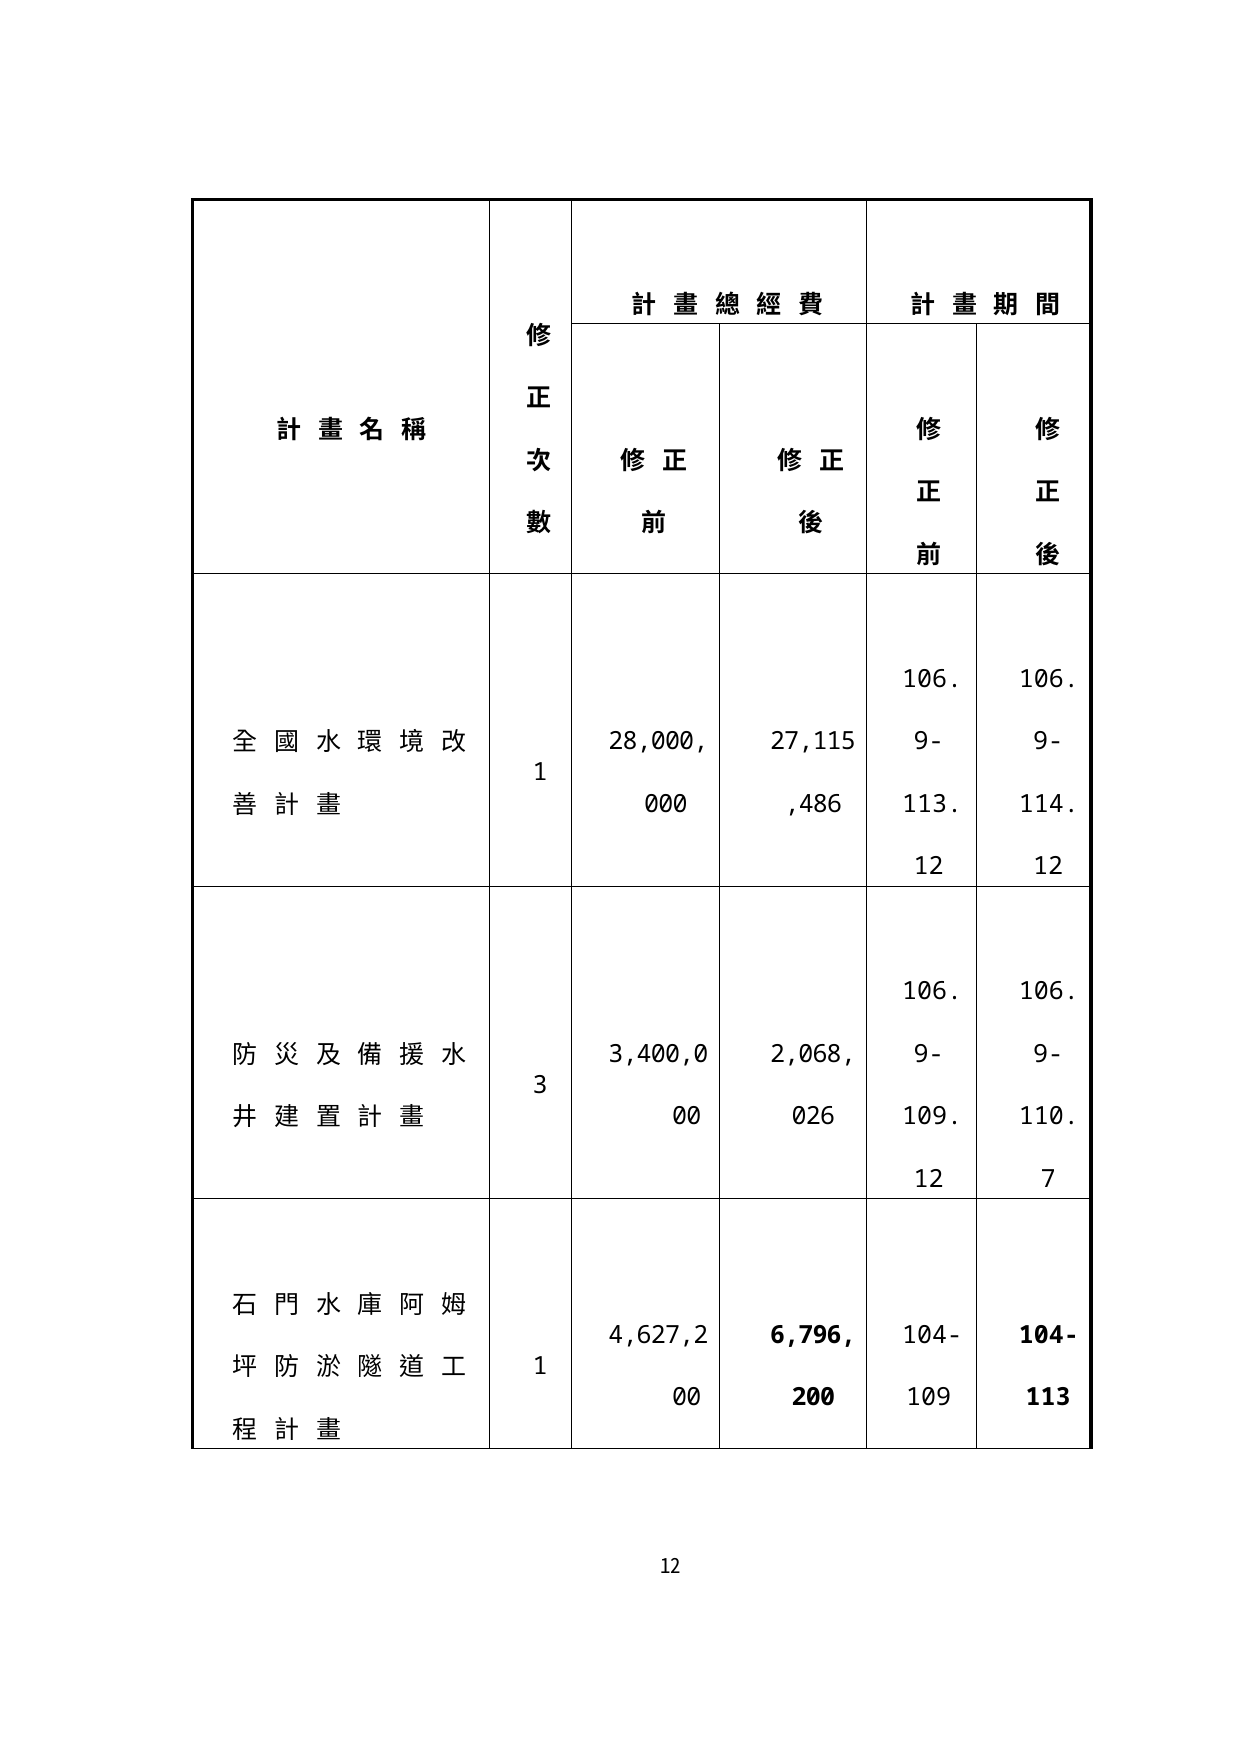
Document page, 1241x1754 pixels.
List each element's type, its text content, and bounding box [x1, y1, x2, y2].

table_cell 1 [490, 574, 571, 886]
table_cell 106.9- 113.12 [867, 574, 976, 886]
table_header 計畫名稱 [194, 201, 489, 573]
table_cell 防災及備援水井建置計畫 [194, 887, 489, 1198]
table_header 修正次數 [490, 201, 571, 573]
table_cell 104-113 [977, 1199, 1089, 1448]
table_cell 3 [490, 887, 571, 1198]
table_header 計畫期間 [867, 201, 1089, 323]
table_cell 106.9- 114.12 [977, 574, 1089, 886]
table_cell 1 [490, 1199, 571, 1448]
table_cell 修正前 [867, 324, 976, 573]
table_cell 104-109 [867, 1199, 976, 1448]
table_cell 修正後 [977, 324, 1089, 573]
table_cell 4,627,200 [572, 1199, 719, 1448]
table_cell 修正後 [720, 324, 866, 573]
table_cell 修正前 [572, 324, 719, 573]
table_header 計畫總經費 [572, 201, 866, 323]
table_cell 28,000,000 [572, 574, 719, 886]
table_cell 全國水環境改善計畫 [194, 574, 489, 886]
table_cell 2,068,026 [720, 887, 866, 1198]
table_cell 3,400,000 [572, 887, 719, 1198]
table_cell 石門水庫阿姆坪防淤隧道工程計畫 [194, 1199, 489, 1448]
table_cell 106.9- 109.12 [867, 887, 976, 1198]
table_cell 6,796,200 [720, 1199, 866, 1448]
table_cell 27,115,486 [720, 574, 866, 886]
table_cell 106.9- 110.7 [977, 887, 1089, 1198]
